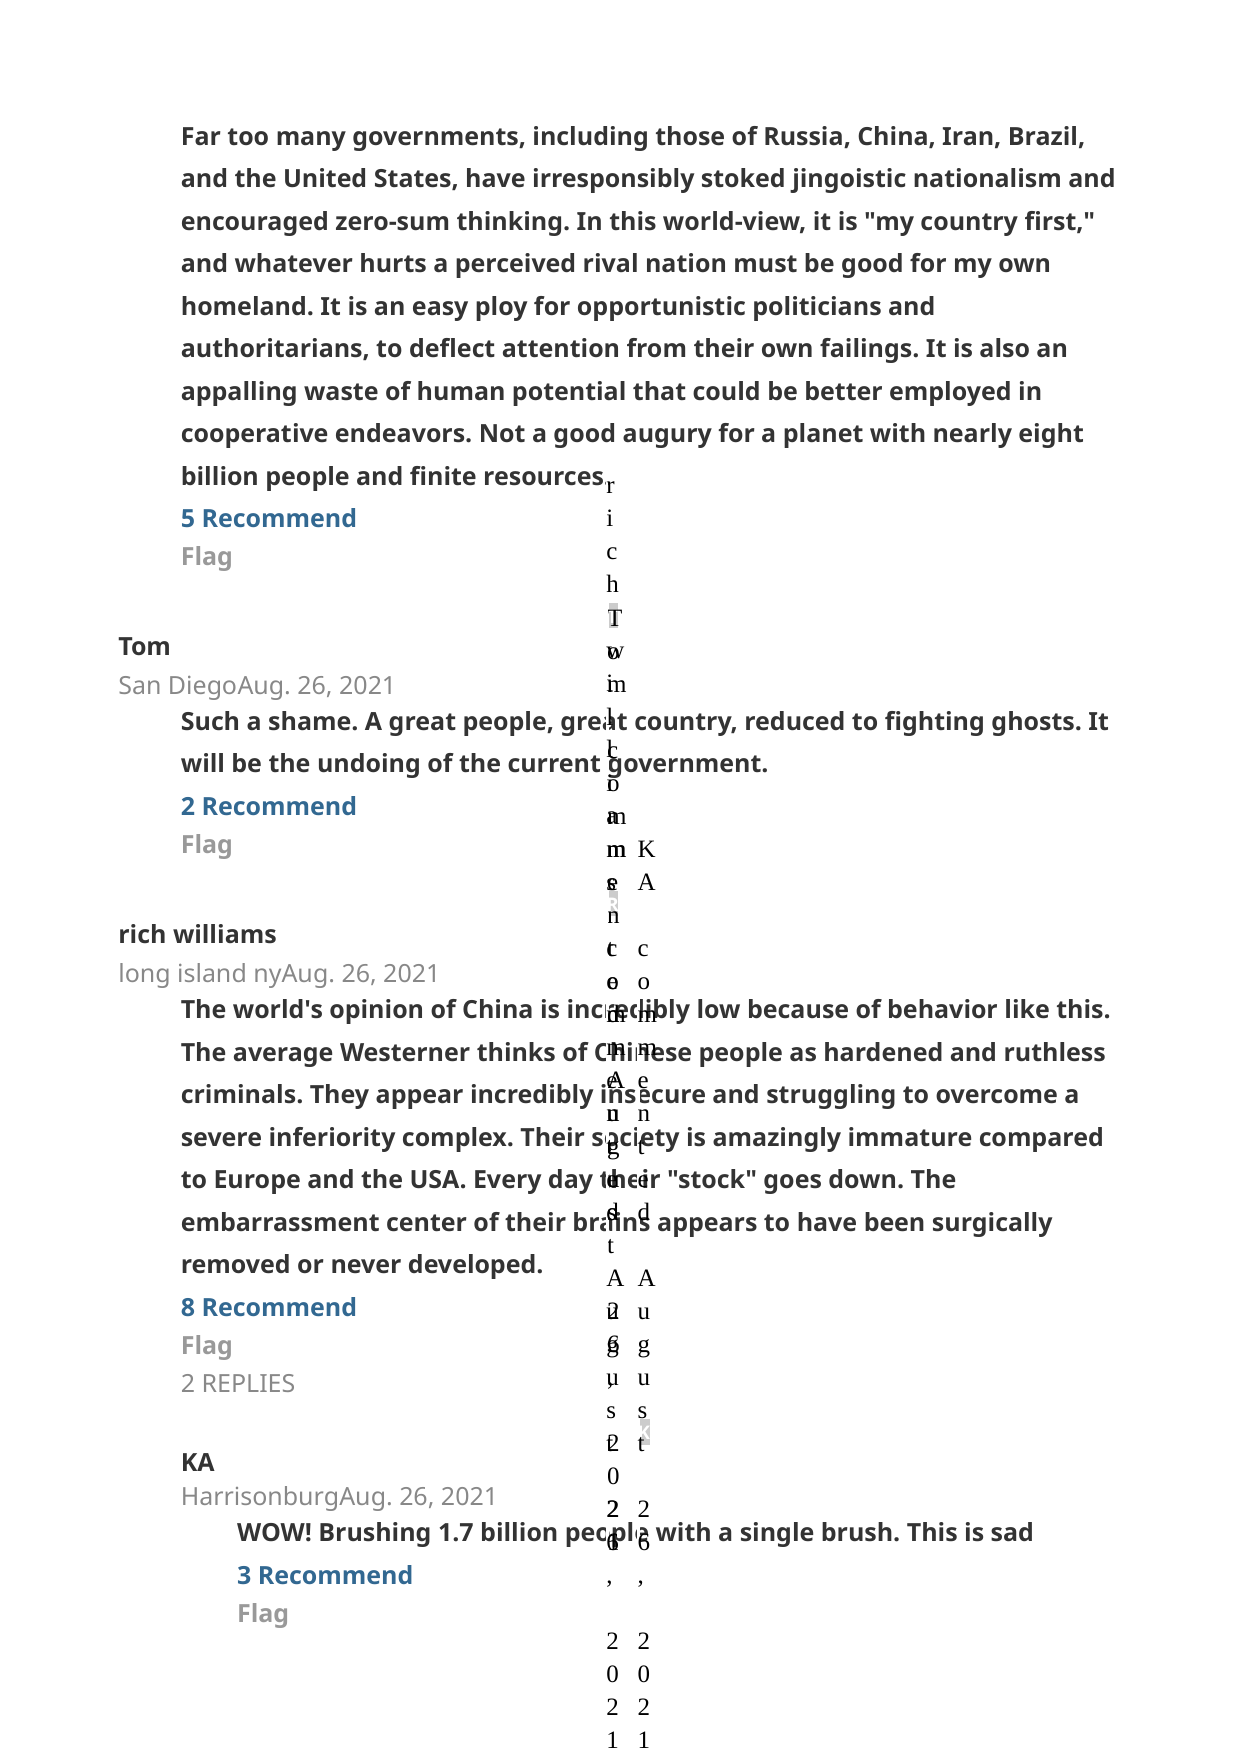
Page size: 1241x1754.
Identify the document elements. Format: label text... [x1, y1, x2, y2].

text 3 Recommend [608, 1557, 637, 1591]
text 2 Recommend [181, 789, 606, 823]
subtitle 2 REPLIES [181, 1365, 606, 1399]
text Flag [237, 1596, 606, 1629]
text The world's opinion of China is incredibly low because of behavior like this. The average Westerner thinks of Chinese people as hardened and ruthless criminals. They appear incredibly insecure and struggling to overcome a severe inferiority complex. Their society is amazingly immature compared to Europe and the USA. Every day their "stock" goes down. The embarrassment center of their brains appears to have been surgically removed or never developed. [181, 992, 606, 1281]
text Flag [640, 1327, 1106, 1361]
text [608, 1596, 637, 1629]
text R [609, 865, 637, 916]
text R [640, 865, 1106, 916]
text The world's opinion of China is incredibly low because of behavior like this. The average Westerner thinks of Chinese people as hardened and ruthless criminals. They appear incredibly insecure and struggling to overcome a severe inferiority complex. Their society is amazingly immature compared to Europe and the USA. Every day their "stock" goes down. The embarrassment center of their brains appears to have been surgically removed or never developed. [640, 992, 1122, 1281]
text [118, 577, 606, 628]
text Such a shame. A great people, great country, reduced to fighting ghosts. It will be the undoing of the current government. [181, 704, 606, 780]
text 2 Recommend [609, 789, 1106, 823]
text KA [640, 1445, 1122, 1479]
text Flag [609, 1327, 637, 1361]
text long island nyAug. 26, 2021 [640, 956, 1122, 990]
text 8 Recommend [181, 1289, 606, 1323]
text HarrisonburgAug. 26, 2021 [640, 1479, 1122, 1513]
text 3 Recommend [640, 1557, 1106, 1591]
text 5 Recommend [181, 501, 606, 535]
text Tom [118, 628, 606, 662]
text KA [609, 1445, 637, 1479]
text K [640, 1399, 1106, 1445]
text 3 Recommend [237, 1557, 606, 1591]
text R [118, 865, 606, 916]
text WOW! Brushing 1.7 billion people with a single brush. This is sad [237, 1515, 606, 1549]
text [640, 1596, 1106, 1629]
text rich williams [640, 916, 1122, 951]
text Such a shame. A great people, great country, reduced to fighting ghosts. It will be the undoing of the current government. [609, 704, 1122, 780]
text KA [181, 1445, 606, 1479]
text San DiegoAug. 26, 2021 [609, 668, 1122, 702]
text San DiegoAug. 26, 2021 [118, 668, 606, 702]
text T [608, 577, 1106, 628]
text long island nyAug. 26, 2021 [609, 956, 637, 990]
text Flag [609, 827, 1106, 861]
text Flag [181, 827, 606, 861]
text K [609, 1399, 637, 1445]
text HarrisonburgAug. 26, 2021 [609, 1479, 637, 1513]
text 8 Recommend [640, 1289, 1106, 1323]
text rich williams [118, 916, 606, 951]
text long island nyAug. 26, 2021 [118, 956, 606, 990]
text Far too many governments, including those of Russia, China, Iran, Brazil, and the United States, have irresponsibly stoked jingoistic nationalism and encouraged zero-sum thinking. In this world-view, it is "my country first," and whatever hurts a perceived rival nation must be good for my own homeland. It is an easy ploy for opportunistic politicians and authoritarians, to deflect attention from their own failings. It is also an appalling waste of human potential that could be better employed in cooperative endeavors. Not a good augury for a planet with nearly eight billion people and finite resources. [181, 118, 1122, 492]
text Flag [181, 539, 606, 573]
text Flag [608, 539, 1106, 573]
text 8 Recommend [609, 1289, 637, 1323]
text WOW! Brushing 1.7 billion people with a single brush. This is sad [640, 1515, 1122, 1549]
text 5 Recommend [608, 501, 1106, 535]
text HarrisonburgAug. 26, 2021 [181, 1479, 606, 1513]
subtitle 2 REPLIES [609, 1365, 637, 1399]
text Flag [181, 1327, 606, 1361]
text K [181, 1399, 606, 1445]
subtitle 2 REPLIES [640, 1365, 1122, 1399]
text rich williams [609, 916, 637, 951]
text Tom [609, 628, 1122, 662]
